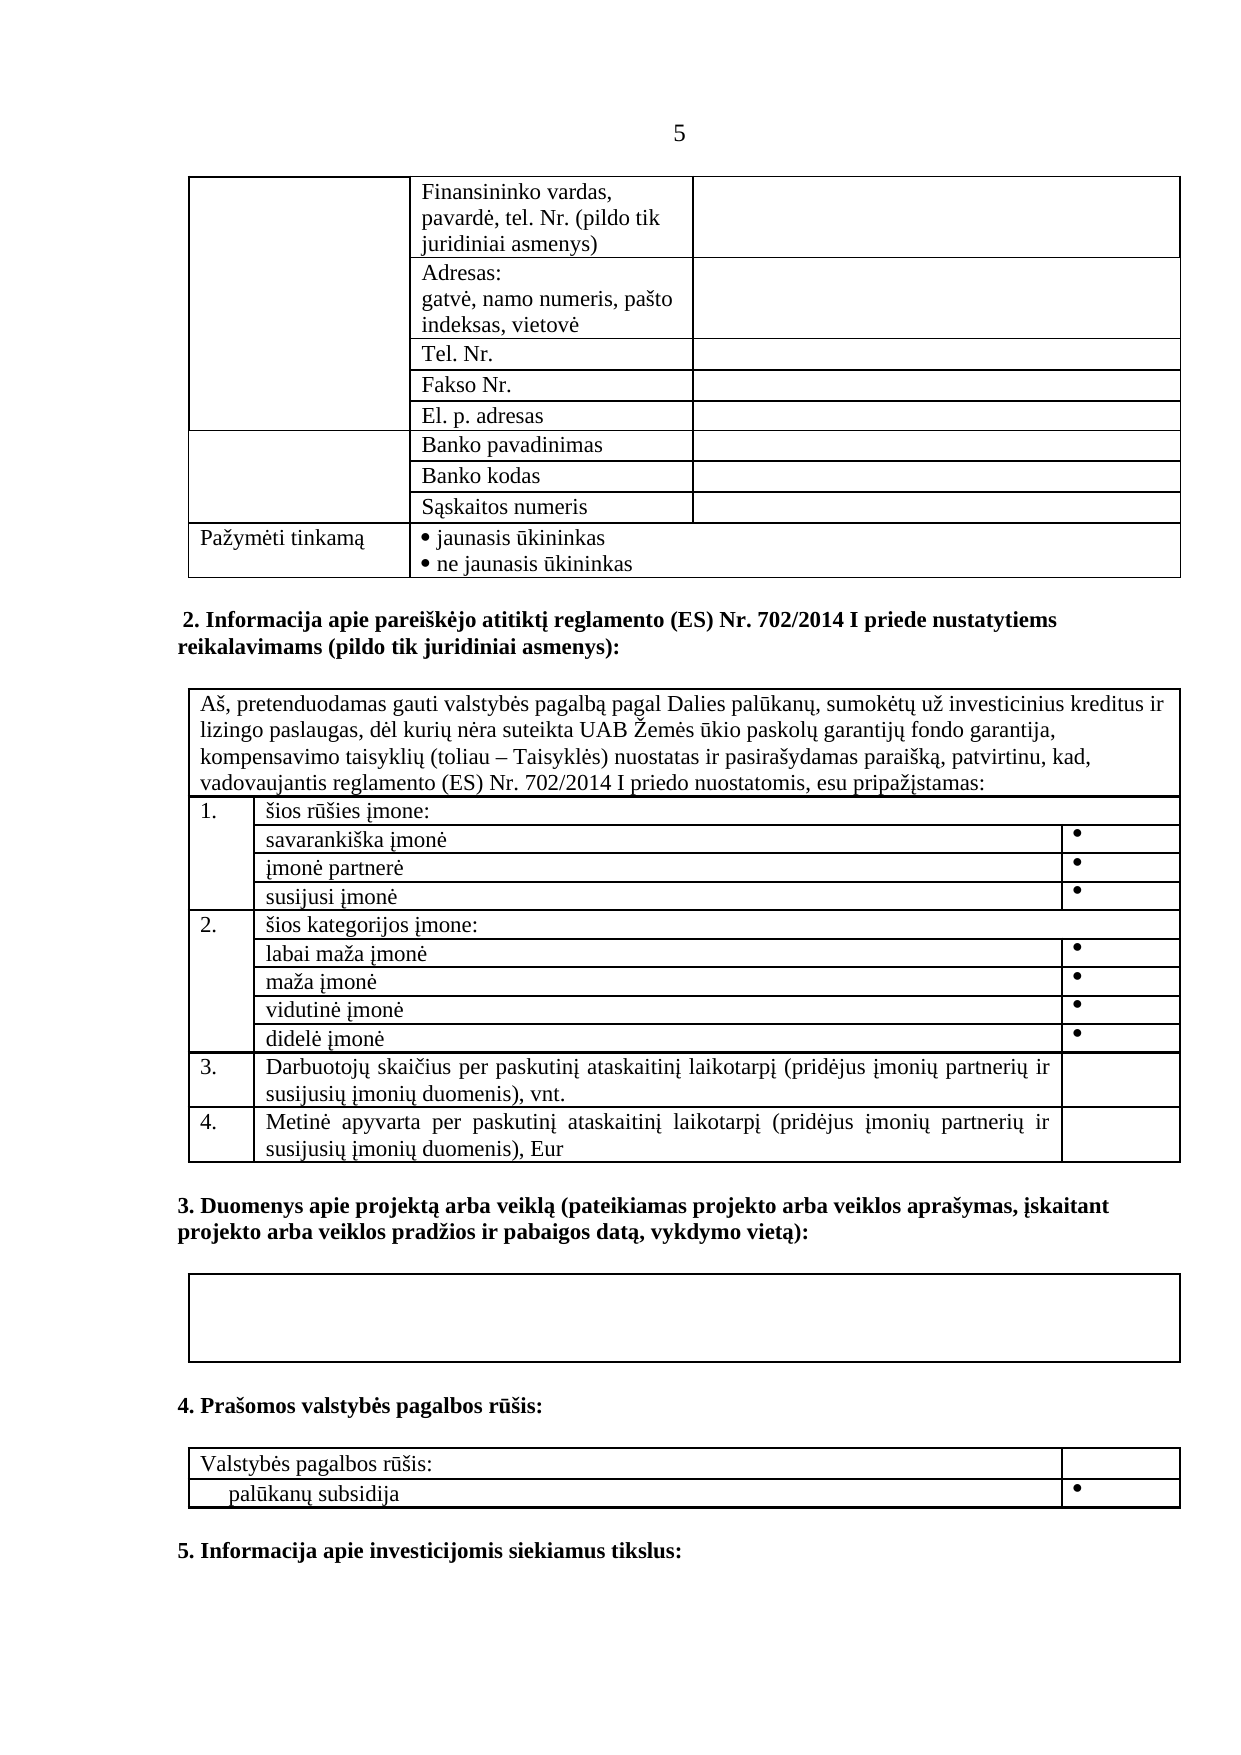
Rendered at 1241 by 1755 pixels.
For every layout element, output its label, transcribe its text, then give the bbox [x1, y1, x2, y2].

table_cell Darbuotojų skaičius per paskutinį ataskaitinį laikotarpį (pridėjus įmonių partnerių ir susijusių įmonių duomenis), vnt. [255, 1054, 1061, 1106]
table_cell vidutinė įmonė [255, 997, 1061, 1023]
table_header Valstybės pagalbos rūšis: [190, 1449, 1061, 1478]
table_cell Finansininko vardas, pavardė, tel. Nr. (pildo tik juridiniai asmenys) [411, 177, 692, 257]
table_cell šios rūšies įmone: [255, 798, 1179, 824]
table_cell Fakso Nr. [411, 371, 692, 399]
table_cell El. p. adresas [411, 402, 692, 430]
table_cell [694, 462, 1180, 491]
table_cell [1063, 1054, 1179, 1106]
table_cell  jaunasis ūkininkas  ne jaunasis ūkininkas [411, 524, 1180, 577]
table_cell maža įmonė [255, 968, 1061, 994]
table_cell  [1063, 940, 1179, 966]
table_cell labai maža įmonė [255, 940, 1061, 966]
table_cell 1. [190, 798, 253, 909]
table_cell 2. [190, 911, 253, 1051]
table_cell [694, 177, 1179, 257]
table_cell [1063, 1108, 1179, 1161]
table_cell  [1063, 854, 1179, 881]
table_cell įmonė partnerė [255, 854, 1061, 881]
table_cell savarankiška įmonė [255, 826, 1061, 852]
table_cell [694, 371, 1180, 399]
table_cell  [1063, 997, 1179, 1023]
table_cell  [1063, 883, 1179, 909]
text 3. Duomenys apie projektą arba veiklą (pateikiamas projekto arba veiklos aprašymas, įskaitant projekto arba veiklos pradžios ir pabaigos datą, vykdymo vietą): [177, 1192, 1181, 1244]
table_cell Pažymėti tinkamą [189, 524, 409, 577]
text 5. Informacija apie investicijomis siekiamus tikslus: [177, 1537, 1181, 1564]
table_cell Tel. Nr. [411, 339, 692, 369]
table_header [1063, 1449, 1179, 1478]
table_header [190, 1275, 1179, 1361]
table_cell  [1063, 1025, 1179, 1051]
table_cell susijusi įmonė [255, 883, 1061, 909]
table_cell [694, 431, 1180, 460]
text 2. Informacija apie pareiškėjo atitiktį reglamento (ES) Nr. 702/2014 I priede nustatytiems reikalavimams (pildo tik juridiniai asmenys): [177, 606, 1181, 659]
table_cell  [1063, 1480, 1179, 1506]
table_cell Metinė apyvarta per paskutinį ataskaitinį laikotarpį (pridėjus įmonių partnerių ir susijusių įmonių duomenis), Eur [255, 1108, 1061, 1161]
table_cell [694, 402, 1180, 430]
table_cell  [1063, 968, 1179, 994]
table_cell [189, 431, 409, 522]
table_cell [694, 339, 1180, 369]
table_cell Banko kodas [411, 462, 692, 491]
table_cell Adresas: gatvė, namo numeris, pašto indeksas, vietovė [411, 258, 692, 338]
table_cell 4. [190, 1108, 253, 1161]
table_cell palūkanų subsidija [190, 1480, 1061, 1506]
table_cell [694, 493, 1180, 522]
table_cell 3. [190, 1054, 253, 1106]
table_cell didelė įmonė [255, 1025, 1061, 1051]
table_cell  [1063, 826, 1179, 852]
text 4. Prašomos valstybės pagalbos rūšis: [177, 1392, 1181, 1418]
table_cell Sąskaitos numeris [411, 493, 692, 522]
table_cell šios kategorijos įmone: [255, 911, 1179, 938]
table_header Aš, pretenduodamas gauti valstybės pagalbą pagal Dalies palūkanų, sumokėtų už investicinius kreditus ir lizingo paslaugas, dėl kurių nėra suteikta UAB Žemės ūkio paskolų garantijų fondo garantija, kompensavimo taisyklių (toliau – Taisyklės) nuostatas ir pasirašydamas paraišką, patvirtinu, kad, vadovaujantis reglamento (ES) Nr. 702/2014 I priedo nuostatomis, esu pripažįstamas: [190, 690, 1179, 795]
table_cell Banko pavadinimas [411, 431, 692, 460]
table_cell [694, 258, 1180, 338]
table_header [190, 178, 409, 430]
